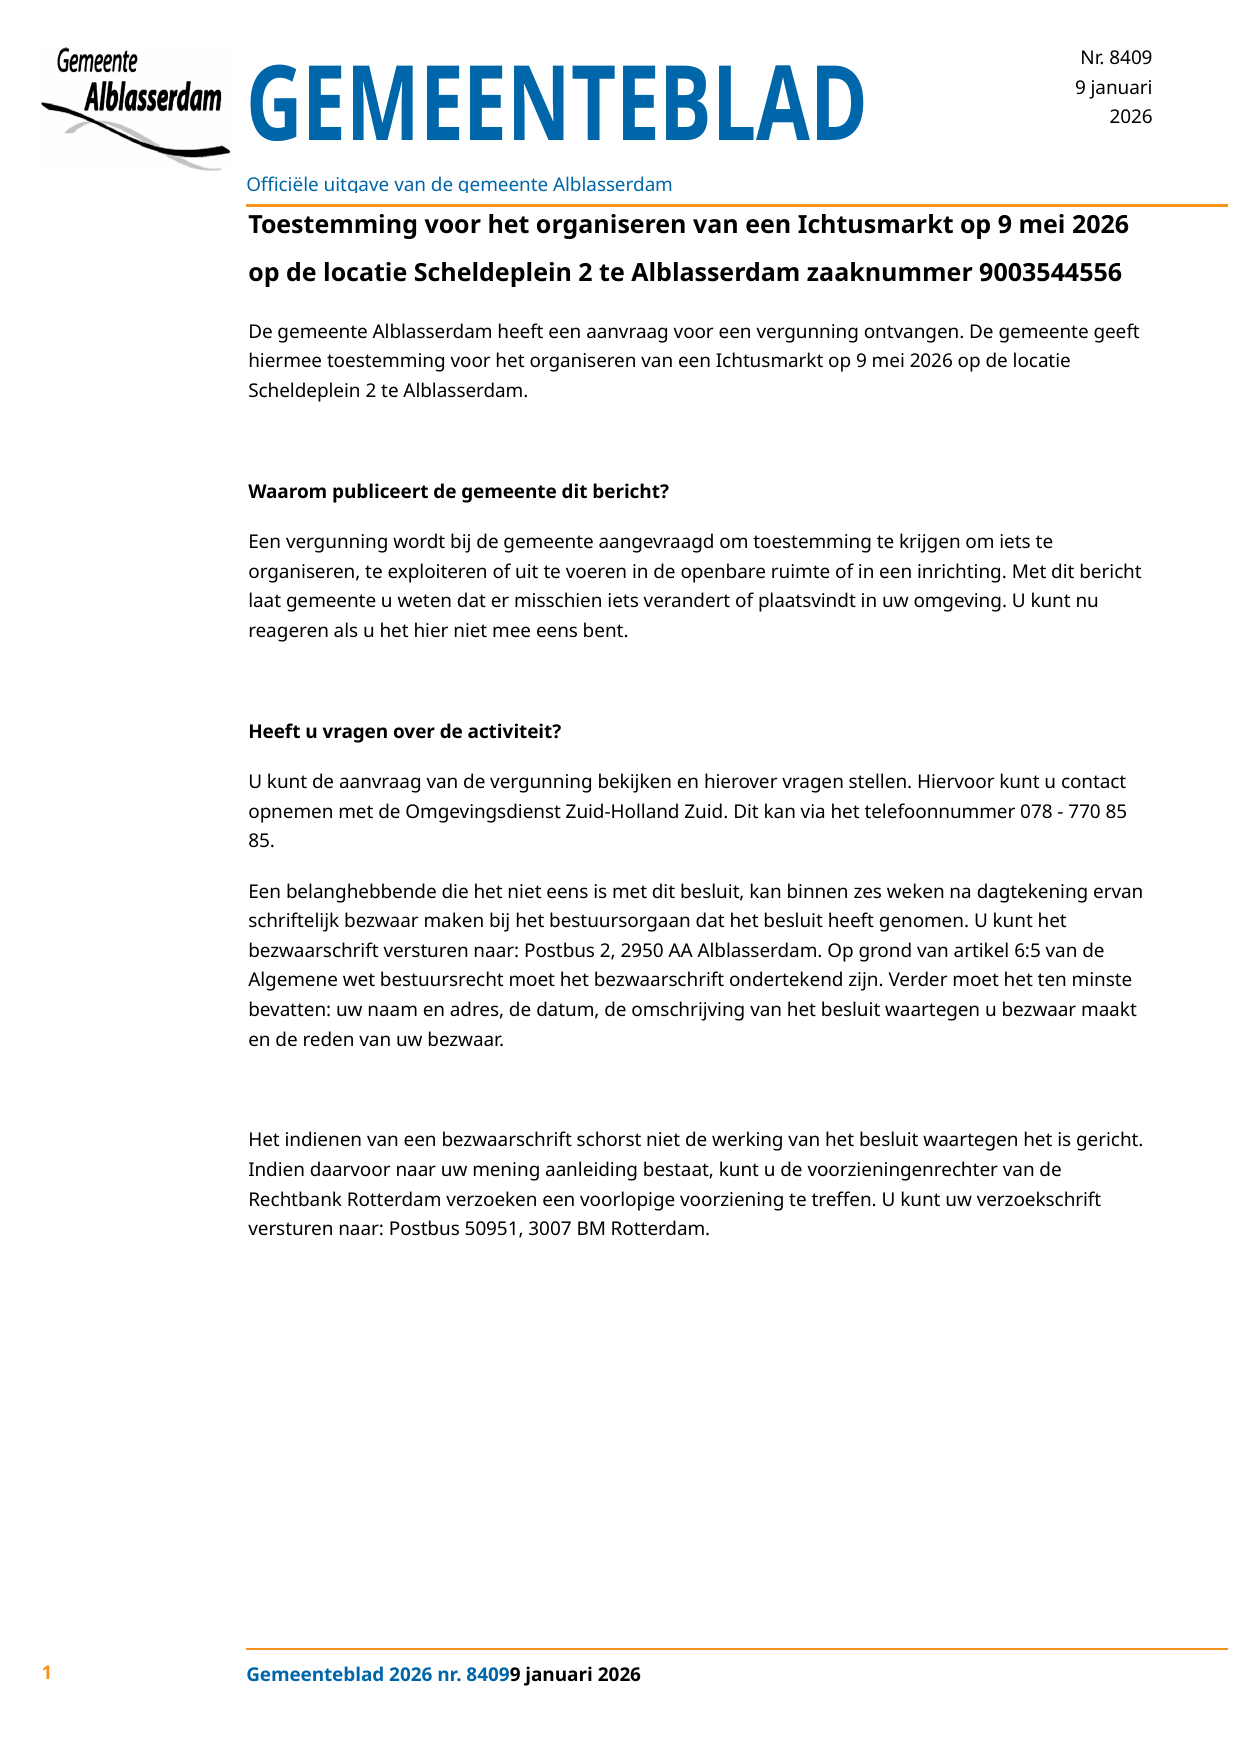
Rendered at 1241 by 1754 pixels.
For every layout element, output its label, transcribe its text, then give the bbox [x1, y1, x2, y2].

text Toestemming voor het organiseren van een Ichtusmarkt op 9 mei 2026 op de locatie Scheldeplein 2 te Alblasserdam zaaknummer 9003544556 [248, 207, 1152, 288]
text Een vergunning wordt bij de gemeente aangevraagd om toestemming te krijgen om iets te organiseren, te exploiteren of uit te voeren in de openbare ruimte of in een inrichting. Met dit bericht laat gemeente u weten dat er misschien iets verandert of plaatsvindt in uw omgeving. U kunt nu reageren als u het hier niet mee eens bent. [248, 528, 1152, 643]
picture [41, 47, 231, 172]
text U kunt de aanvraag van de vergunning bekijken en hierover vragen stellen. Hiervoor kunt u contact opnemen met de Omgevingsdienst Zuid-Holland Zuid. Dit kan via het telefoonnummer 078 - 770 85 85. [248, 768, 1152, 853]
text Een belanghebbende die het niet eens is met dit besluit, kan binnen zes weken na dagtekening ervan schriftelijk bezwaar maken bij het bestuursorgaan dat het besluit heeft genomen. U kunt het bezwaarschrift versturen naar: Postbus 2, 2950 AA Alblasserdam. Op grond van artikel 6:5 van de Algemene wet bestuursrecht moet het bezwaarschrift ondertekend zijn. Verder moet het ten minste bevatten: uw naam en adres, de datum, de omschrijving van het besluit waartegen u bezwaar maakt en de reden van uw bezwaar. [248, 878, 1152, 1052]
text Heeft u vragen over de activiteit? [248, 718, 1152, 744]
text Waarom publiceert de gemeente dit bericht? [248, 478, 1152, 504]
text Het indienen van een bezwaarschrift schorst niet de werking van het besluit waartegen het is gericht. Indien daarvoor naar uw mening aanleiding bestaat, kunt u de voorzieningenrechter van de Rechtbank Rotterdam verzoeken een voorlopige voorziening te treffen. U kunt uw verzoekschrift versturen naar: Postbus 50951, 3007 BM Rotterdam. [248, 1127, 1152, 1241]
text De gemeente Alblasserdam heeft een aanvraag voor een vergunning ontvangen. De gemeente geeft hiermee toestemming voor het organiseren van een Ichtusmarkt op 9 mei 2026 op de locatie Scheldeplein 2 te Alblasserdam. [248, 318, 1152, 403]
